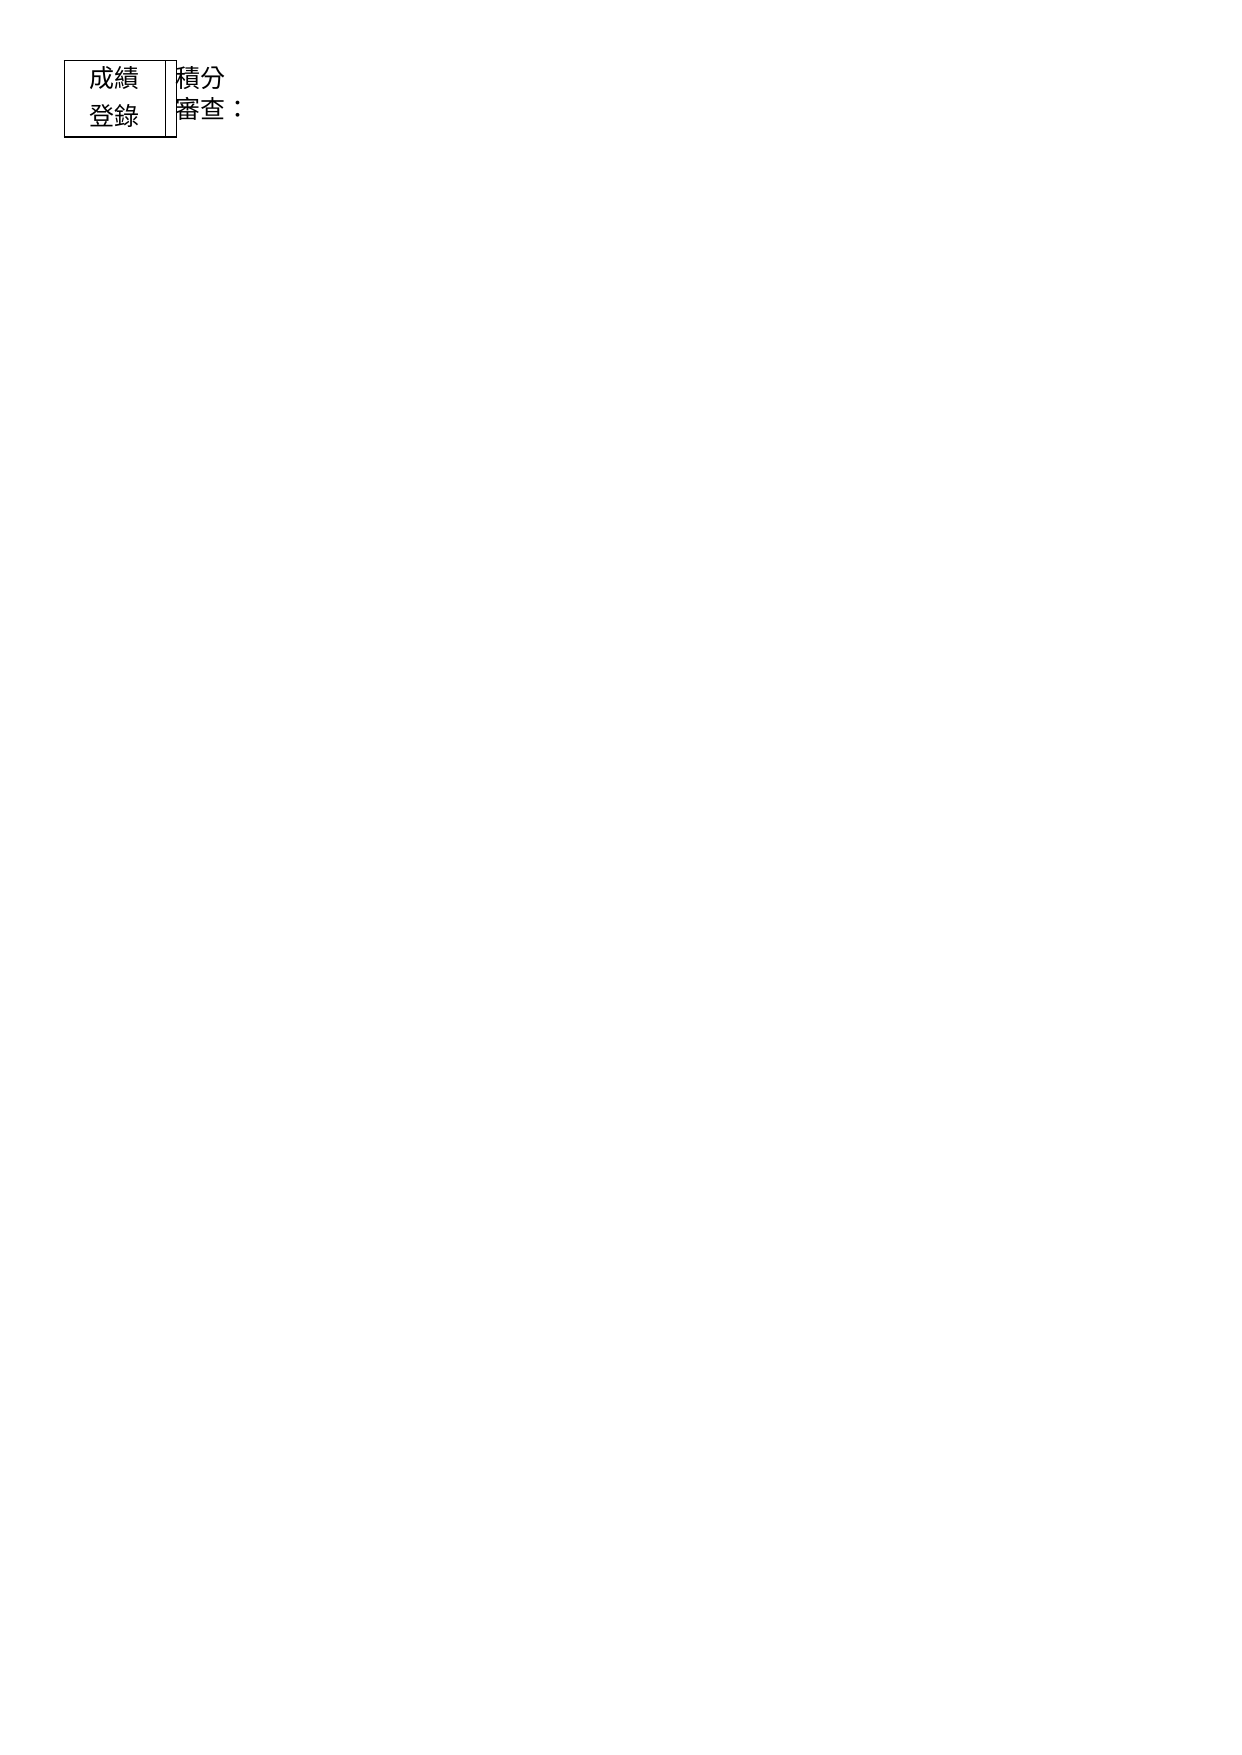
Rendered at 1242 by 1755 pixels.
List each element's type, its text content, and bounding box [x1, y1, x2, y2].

table_cell 成績 登錄 [65, 61, 165, 136]
table_cell 積分 審查： [166, 61, 176, 136]
